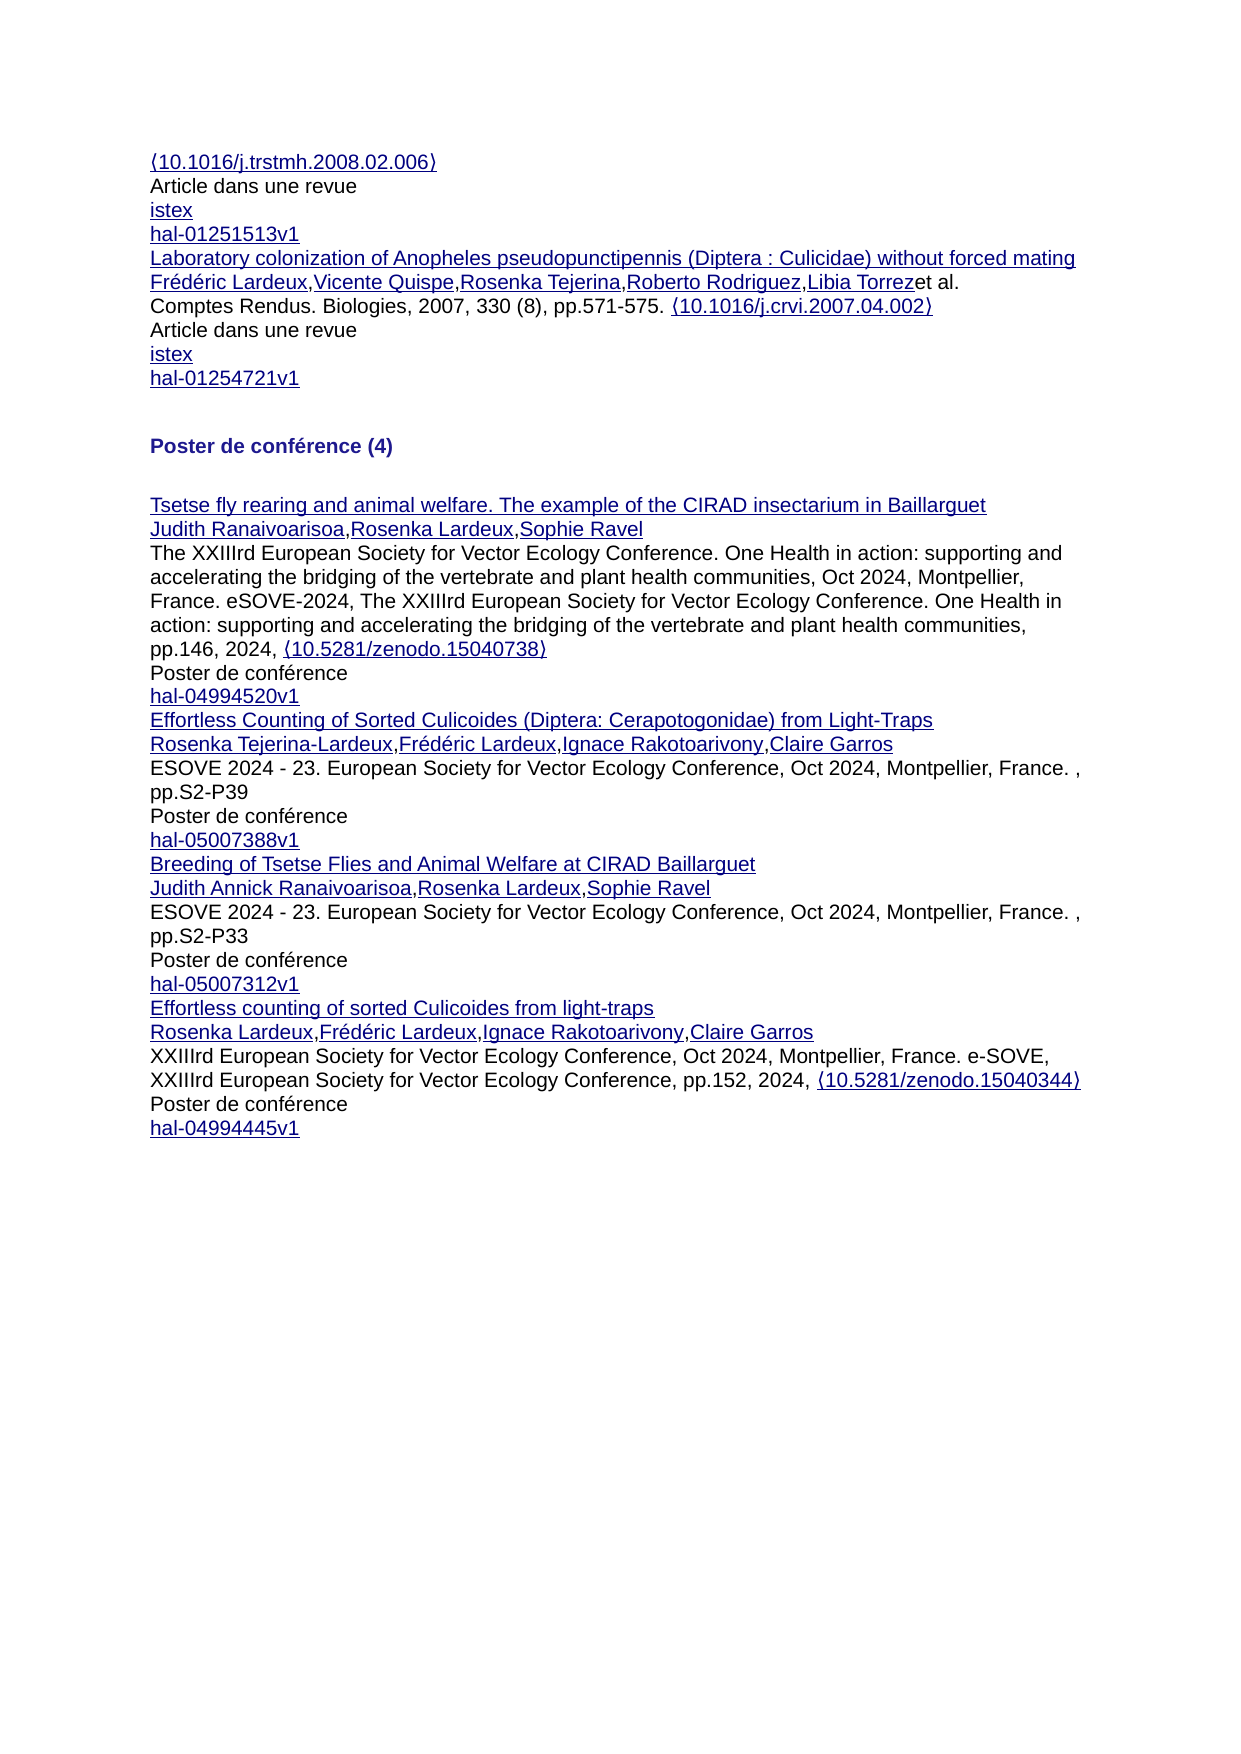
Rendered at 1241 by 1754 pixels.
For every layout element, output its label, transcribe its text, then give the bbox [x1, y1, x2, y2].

table_header Tsetse fly rearing and animal welfare. The example of the CIRAD insectarium in Baillarguet Judith Ranaivoarisoa,Rosenka Lardeux,Sophie Ravel The XXIIIrd European Society for Vector Ecology Conference. One Health in action: supporting and accelerating the bridging of the vertebrate and plant health communities, Oct 2024, Montpellier, France. eSOVE-2024, The XXIIIrd European Society for Vector Ecology Conference. One Health in action: supporting and accelerating the bridging of the vertebrate and plant health communities, pp.146, 2024, ⟨10.5281/zenodo.15040738⟩ Poster de conférence hal-04994520v1 [150, 493, 1090, 708]
table_cell Effortless Counting of Sorted Culicoides (Diptera: Cerapotogonidae) from Light-Traps Rosenka Tejerina-Lardeux,Frédéric Lardeux,Ignace Rakotoarivony,Claire Garros ESOVE 2024 - 23. European Society for Vector Ecology Conference, Oct 2024, Montpellier, France. , pp.S2-P39 Poster de conférence hal-05007388v1 [150, 708, 1090, 852]
subtitle Poster de conférence (4) [150, 434, 1090, 458]
table_cell Breeding of Tsetse Flies and Animal Welfare at CIRAD Baillarguet Judith Annick Ranaivoarisoa,Rosenka Lardeux,Sophie Ravel ESOVE 2024 - 23. European Society for Vector Ecology Conference, Oct 2024, Montpellier, France. , pp.S2-P33 Poster de conférence hal-05007312v1 [150, 852, 1090, 996]
table_cell Effortless counting of sorted Culicoides from light-traps Rosenka Lardeux,Frédéric Lardeux,Ignace Rakotoarivony,Claire Garros XXIIIrd European Society for Vector Ecology Conference, Oct 2024, Montpellier, France. e-SOVE, XXIIIrd European Society for Vector Ecology Conference, pp.152, 2024, ⟨10.5281/zenodo.15040344⟩ Poster de conférence hal-04994445v1 [150, 996, 1090, 1139]
table_cell ⟨10.1016/j.trstmh.2008.02.006⟩ Article dans une revue istex hal-01251513v1 [150, 150, 1090, 246]
table_cell Laboratory colonization of Anopheles pseudopunctipennis (Diptera : Culicidae) without forced mating Frédéric Lardeux,Vicente Quispe,Rosenka Tejerina,Roberto Rodriguez,Libia Torrezet al. Comptes Rendus. Biologies, 2007, 330 (8), pp.571-575. ⟨10.1016/j.crvi.2007.04.002⟩ Article dans une revue istex hal-01254721v1 [150, 246, 1090, 389]
